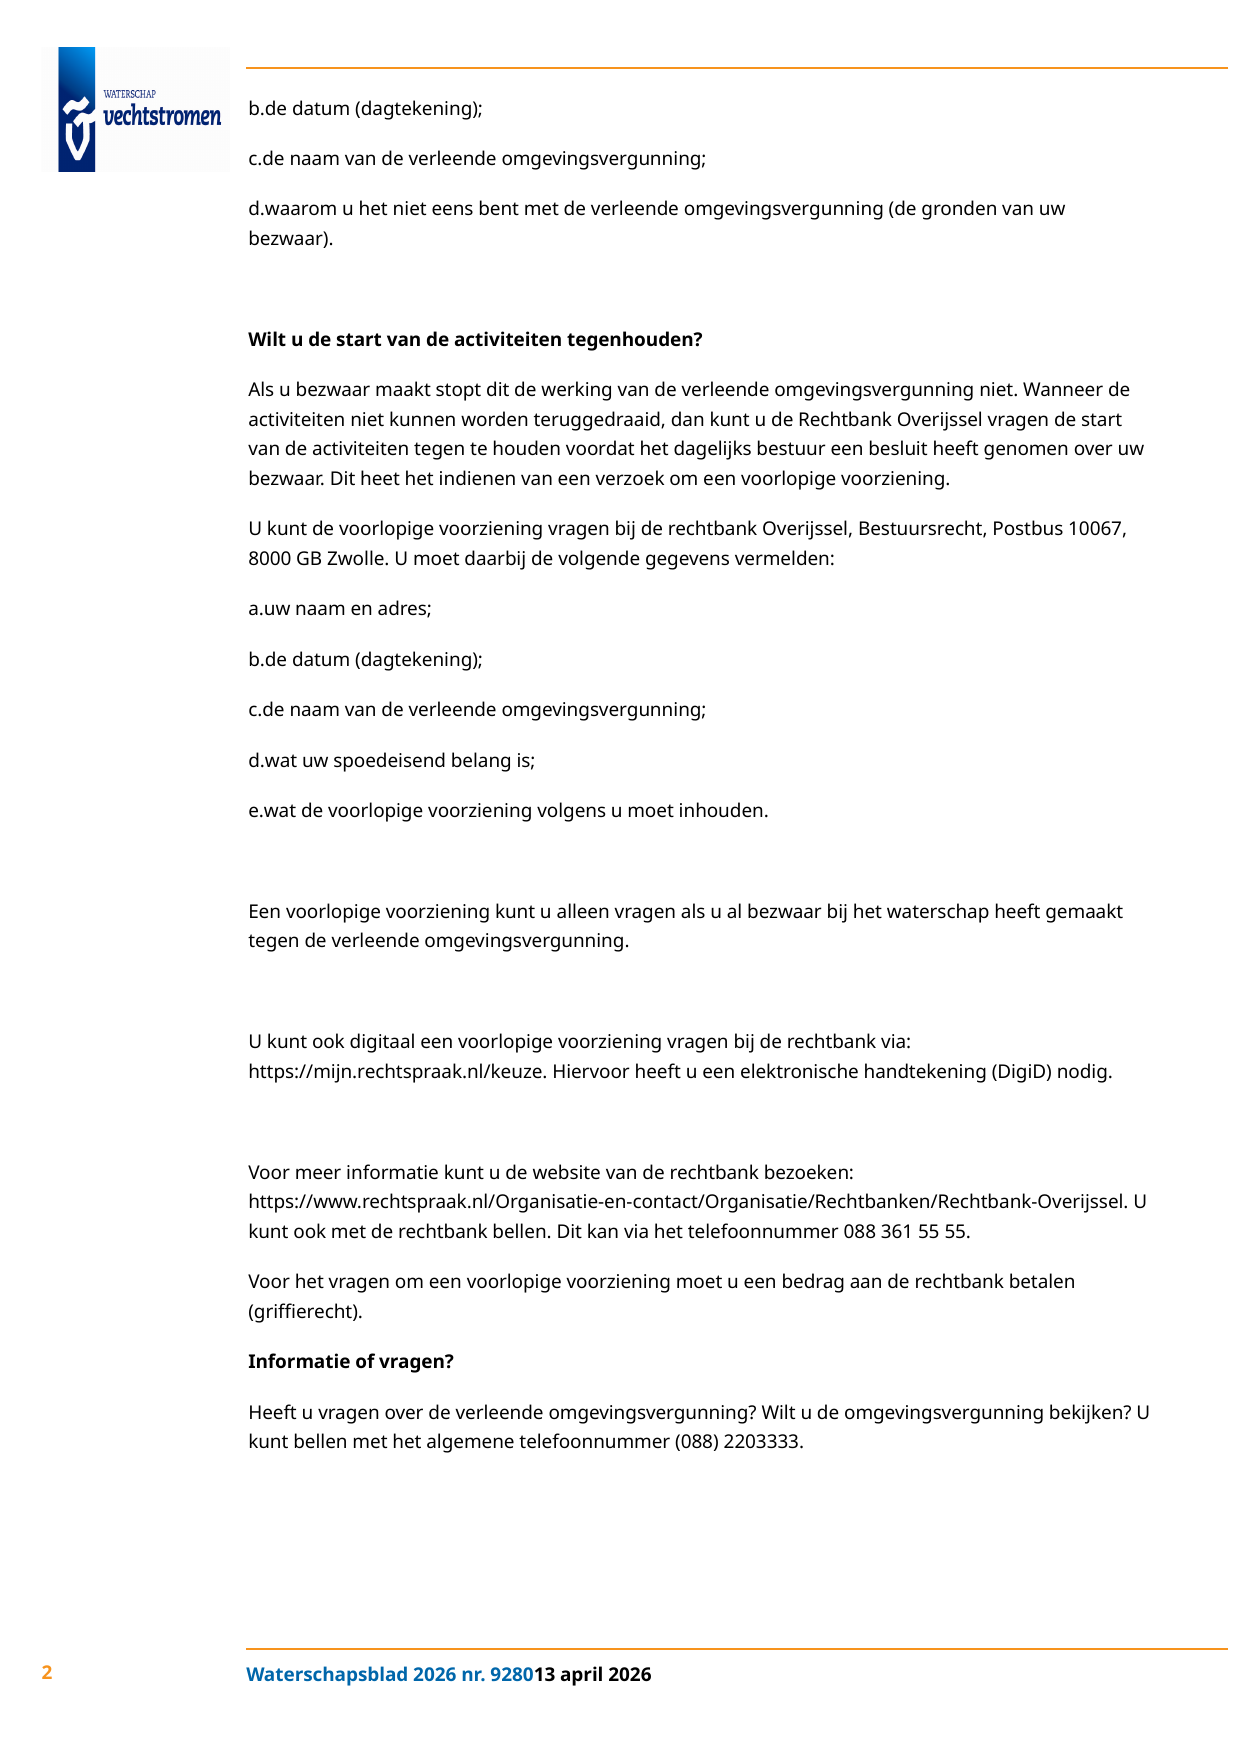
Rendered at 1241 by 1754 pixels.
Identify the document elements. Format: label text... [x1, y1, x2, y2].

text Informatie of vragen? [248, 1348, 1152, 1374]
text U kunt de voorlopige voorziening vragen bij de rechtbank Overijssel, Bestuursrecht, Postbus 10067, 8000 GB Zwolle. U moet daarbij de volgende gegevens vermelden: [248, 516, 1152, 571]
text a.uw naam en adres; [248, 596, 1152, 621]
picture [41, 47, 231, 172]
text Heeft u vragen over de verleende omgevingsvergunning? Wilt u de omgevingsvergunning bekijken? U kunt bellen met het algemene telefoonnummer (088) 2203333. [248, 1399, 1152, 1454]
text d.waarom u het niet eens bent met de verleende omgevingsvergunning (de gronden van uw bezwaar). [248, 196, 1152, 251]
text Als u bezwaar maakt stopt dit de werking van de verleende omgevingsvergunning niet. Wanneer de activiteiten niet kunnen worden teruggedraaid, dan kunt u de Rechtbank Overijssel vragen de start van de activiteiten tegen te houden voordat het dagelijks bestuur een besluit heeft genomen over uw bezwaar. Dit heet het indienen van een verzoek om een voorlopige voorziening. [248, 376, 1152, 491]
text U kunt ook digitaal een voorlopige voorziening vragen bij de rechtbank via: https://mijn.rechtspraak.nl/keuze. Hiervoor heeft u een elektronische handtekening (DigiD) nodig. [248, 1028, 1152, 1084]
text Voor het vragen om een voorlopige voorziening moet u een bedrag aan de rechtbank betalen (griffierecht). [248, 1268, 1152, 1324]
text e.wat de voorlopige voorziening volgens u moet inhouden. [248, 797, 1152, 823]
text Wilt u de start van de activiteiten tegenhouden? [248, 326, 1152, 352]
text c.de naam van de verleende omgevingsvergunning; [248, 696, 1152, 722]
text d.wat uw spoedeisend belang is; [248, 747, 1152, 773]
text Voor meer informatie kunt u de website van de rechtbank bezoeken: https://www.rechtspraak.nl/Organisatie-en-contact/Organisatie/Rechtbanken/Rechtbank-Overijssel. U kunt ook met de rechtbank bellen. Dit kan via het telefoonnummer 088 361 55 55. [248, 1159, 1152, 1244]
text Een voorlopige voorziening kunt u alleen vragen als u al bezwaar bij het waterschap heeft gemaakt tegen de verleende omgevingsvergunning. [248, 898, 1152, 953]
text b.de datum (dagtekening); [248, 95, 1152, 121]
text b.de datum (dagtekening); [248, 646, 1152, 672]
text c.de naam van de verleende omgevingsvergunning; [248, 145, 1152, 171]
